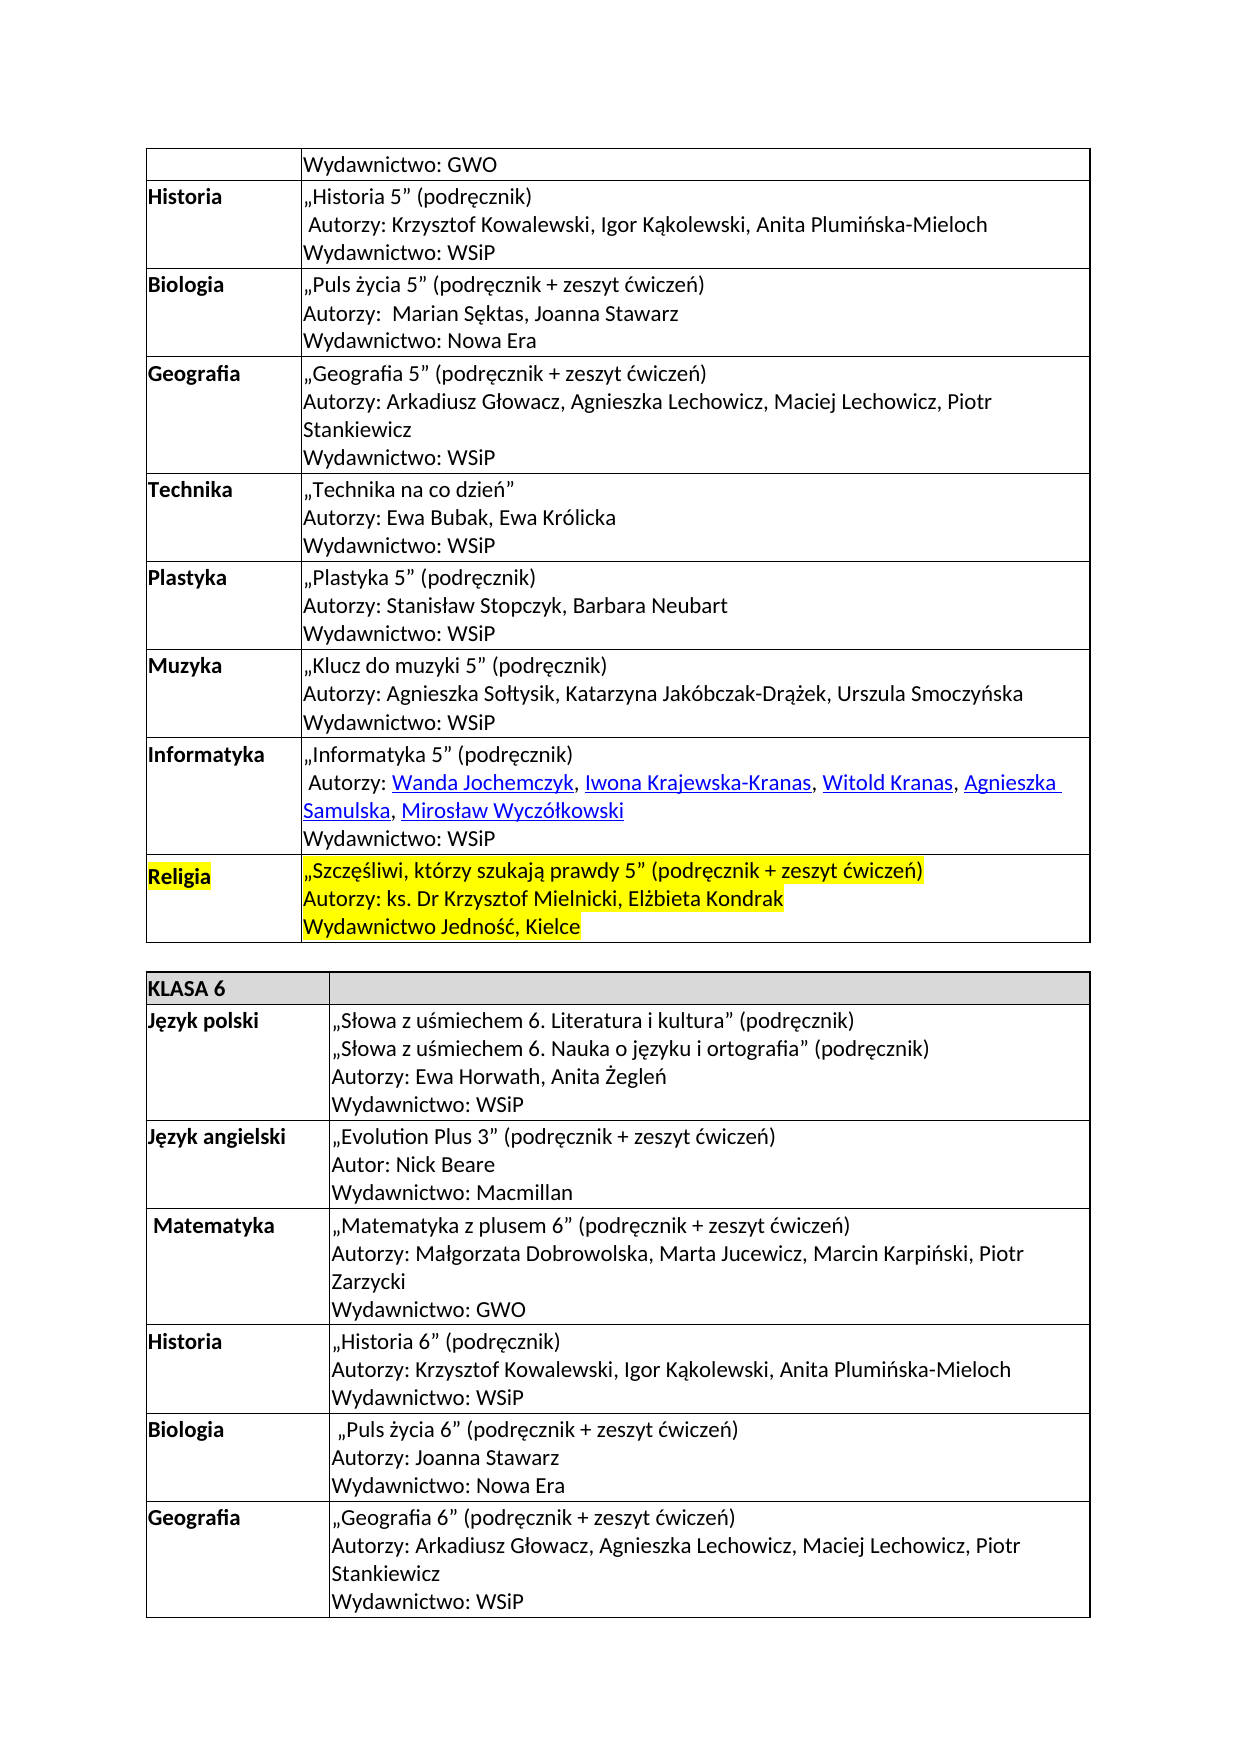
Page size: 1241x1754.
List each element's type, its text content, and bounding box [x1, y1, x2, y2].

table_cell „Evolution Plus 3” (podręcznik + zeszyt ćwiczeń) Autor: Nick Beare Wydawnictwo: Macmillan [330, 1121, 1089, 1208]
table_cell Język polski [147, 1005, 329, 1120]
table_header [330, 973, 1089, 1004]
table_cell Religia [147, 855, 301, 942]
table_header KLASA 6 [147, 973, 329, 1004]
table_cell „Geografia 5” (podręcznik + zeszyt ćwiczeń) Autorzy: Arkadiusz Głowacz, Agnieszka Lechowicz, Maciej Lechowicz, Piotr Stankiewicz Wydawnictwo: WSiP [302, 357, 1089, 472]
table_cell Geografia [147, 357, 301, 472]
table_cell Wydawnictwo: GWO [302, 149, 1089, 180]
table_cell „Historia 6” (podręcznik) Autorzy: Krzysztof Kowalewski, Igor Kąkolewski, Anita Plumińska-Mieloch Wydawnictwo: WSiP [330, 1325, 1089, 1413]
table_cell Plastyka [147, 562, 301, 649]
table_cell „Geografia 6” (podręcznik + zeszyt ćwiczeń) Autorzy: Arkadiusz Głowacz, Agnieszka Lechowicz, Maciej Lechowicz, Piotr Stankiewicz Wydawnictwo: WSiP [330, 1502, 1089, 1617]
table_cell Język angielski [147, 1121, 329, 1208]
table_cell Biologia [147, 269, 301, 356]
table_cell Technika [147, 474, 301, 561]
table_cell Biologia [147, 1414, 329, 1501]
table_cell „Puls życia 6” (podręcznik + zeszyt ćwiczeń) Autorzy: Joanna Stawarz Wydawnictwo: Nowa Era [330, 1414, 1089, 1501]
table_cell „Słowa z uśmiechem 6. Literatura i kultura” (podręcznik) „Słowa z uśmiechem 6. Nauka o języku i ortografia” (podręcznik) Autorzy: Ewa Horwath, Anita Żegleń Wydawnictwo: WSiP [330, 1005, 1089, 1120]
table_cell „Klucz do muzyki 5” (podręcznik) Autorzy: Agnieszka Sołtysik, Katarzyna Jakóbczak-Drążek, Urszula Smoczyńska Wydawnictwo: WSiP [302, 650, 1089, 737]
table_cell „Puls życia 5” (podręcznik + zeszyt ćwiczeń) Autorzy: Marian Sęktas, Joanna Stawarz Wydawnictwo: Nowa Era [302, 269, 1089, 356]
table_cell Historia [147, 181, 301, 268]
table_cell „Historia 5” (podręcznik) Autorzy: Krzysztof Kowalewski, Igor Kąkolewski, Anita Plumińska-Mieloch Wydawnictwo: WSiP [302, 181, 1089, 268]
table_cell „Matematyka z plusem 6” (podręcznik + zeszyt ćwiczeń) Autorzy: Małgorzata Dobrowolska, Marta Jucewicz, Marcin Karpiński, Piotr Zarzycki Wydawnictwo: GWO [330, 1209, 1089, 1324]
table_cell Muzyka [147, 650, 301, 737]
table_cell „Technika na co dzień” Autorzy: Ewa Bubak, Ewa Królicka Wydawnictwo: WSiP [302, 474, 1089, 561]
table_cell [147, 149, 301, 180]
table_cell Informatyka [147, 738, 301, 853]
table_cell Matematyka [147, 1209, 329, 1324]
table_cell Historia [147, 1325, 329, 1413]
table_cell „Plastyka 5” (podręcznik) Autorzy: Stanisław Stopczyk, Barbara Neubart Wydawnictwo: WSiP [302, 562, 1089, 649]
table_cell Geografia [147, 1502, 329, 1617]
table_cell „Informatyka 5” (podręcznik) Autorzy: Wanda Jochemczyk, Iwona Krajewska-Kranas, Witold Kranas, Agnieszka Samulska, Mirosław Wyczółkowski Wydawnictwo: WSiP [302, 738, 1089, 853]
